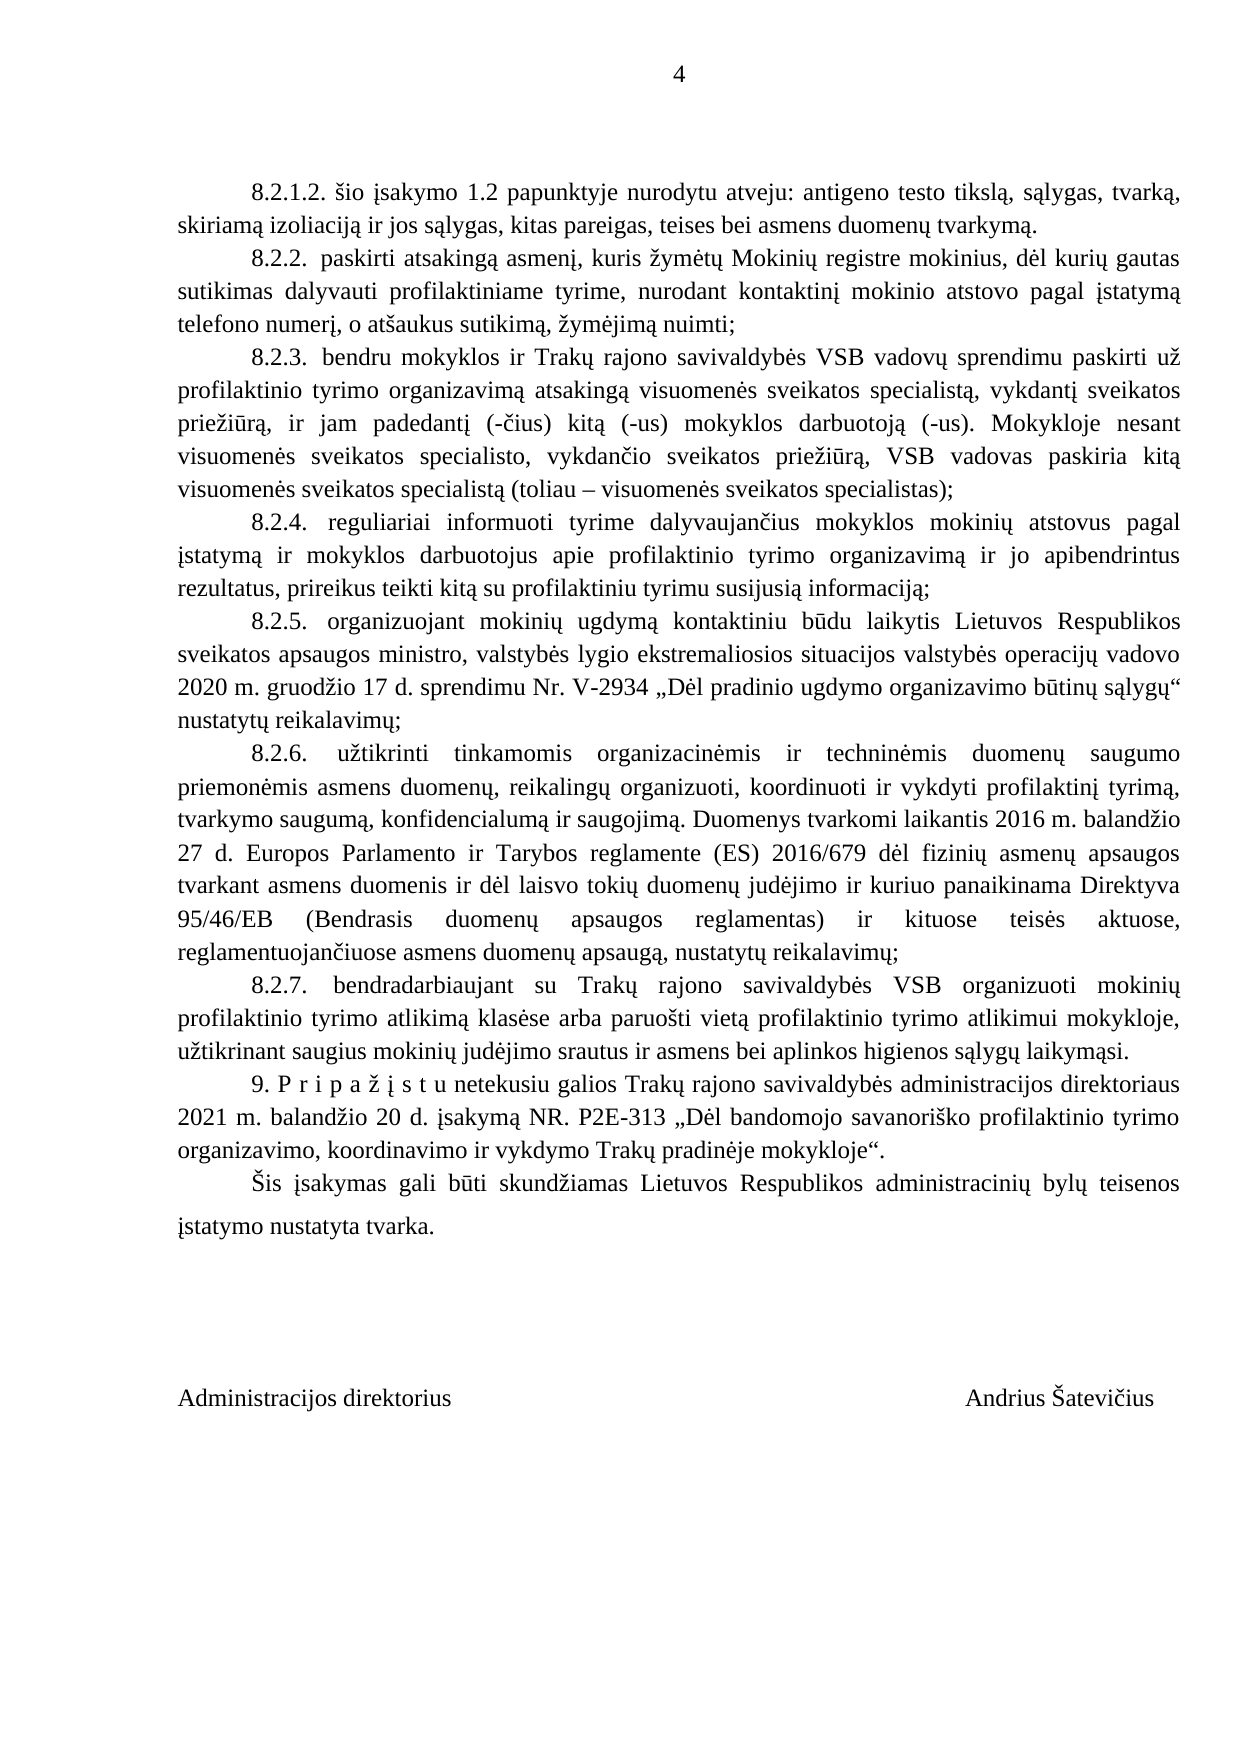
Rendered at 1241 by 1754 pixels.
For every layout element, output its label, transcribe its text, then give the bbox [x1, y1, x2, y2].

text Šis įsakymas gali būti skundžiamas Lietuvos Respublikos administracinių bylų teisenos įstatymo nustatyta tvarka. [177, 1168, 1181, 1240]
text 8.2.5. organizuojant mokinių ugdymą kontaktiniu būdu laikytis Lietuvos Respublikos sveikatos apsaugos ministro, valstybės lygio ekstremaliosios situacijos valstybės operacijų vadovo 2020 m. gruodžio 17 d. sprendimu Nr. V-2934 „Dėl pradinio ugdymo organizavimo būtinų sąlygų“ nustatytų reikalavimų; [177, 606, 1181, 734]
text 8.2.1.2. šio įsakymo 1.2 papunktyje nurodytu atveju: antigeno testo tikslą, sąlygas, tvarką, skiriamą izoliaciją ir jos sąlygas, kitas pareigas, teises bei asmens duomenų tvarkymą. [177, 177, 1181, 239]
text 8.2.6. užtikrinti tinkamomis organizacinėmis ir techninėmis duomenų saugumo priemonėmis asmens duomenų, reikalingų organizuoti, koordinuoti ir vykdyti profilaktinį tyrimą, tvarkymo saugumą, konfidencialumą ir saugojimą. Duomenys tvarkomi laikantis 2016 m. balandžio 27 d. Europos Parlamento ir Tarybos reglamente (ES) 2016/679 dėl fizinių asmenų apsaugos tvarkant asmens duomenis ir dėl laisvo tokių duomenų judėjimo ir kuriuo panaikinama Direktyva 95/46/EB (Bendrasis duomenų apsaugos reglamentas) ir kituose teisės aktuose, reglamentuojančiuose asmens duomenų apsaugą, nustatytų reikalavimų; [177, 738, 1181, 965]
text 8.2.4. reguliariai informuoti tyrime dalyvaujančius mokyklos mokinių atstovus pagal įstatymą ir mokyklos darbuotojus apie profilaktinio tyrimo organizavimą ir jo apibendrintus rezultatus, prireikus teikti kitą su profilaktiniu tyrimu susijusią informaciją; [177, 507, 1181, 602]
text 8.2.7. bendradarbiaujant su Trakų rajono savivaldybės VSB organizuoti mokinių profilaktinio tyrimo atlikimą klasėse arba paruošti vietą profilaktinio tyrimo atlikimui mokykloje, užtikrinant saugius mokinių judėjimo srautus ir asmens bei aplinkos higienos sąlygų laikymąsi. [177, 970, 1181, 1064]
text 8.2.3. bendru mokyklos ir Trakų rajono savivaldybės VSB vadovų sprendimu paskirti už profilaktinio tyrimo organizavimą atsakingą visuomenės sveikatos specialistą, vykdantį sveikatos priežiūrą, ir jam padedantį (-čius) kitą (-us) mokyklos darbuotoją (-us). Mokykloje nesant visuomenės sveikatos specialisto, vykdančio sveikatos priežiūrą, VSB vadovas paskiria kitą visuomenės sveikatos specialistą (toliau – visuomenės sveikatos specialistas); [177, 342, 1181, 503]
text 8.2.2. paskirti atsakingą asmenį, kuris žymėtų Mokinių registre mokinius, dėl kurių gautas sutikimas dalyvauti profilaktiniame tyrime, nurodant kontaktinį mokinio atstovo pagal įstatymą telefono numerį, o atšaukus sutikimą, žymėjimą nuimti; [177, 243, 1181, 338]
text 9. P r i p a ž į s t u netekusiu galios Trakų rajono savivaldybės administracijos direktoriaus 2021 m. balandžio 20 d. įsakymą NR. P2E-313 „Dėl bandomojo savanoriško profilaktinio tyrimo organizavimo, koordinavimo ir vykdymo Trakų pradinėje mokykloje“. [177, 1069, 1181, 1163]
text Administracijos direktorius Andrius Šatevičius [177, 1383, 1181, 1412]
